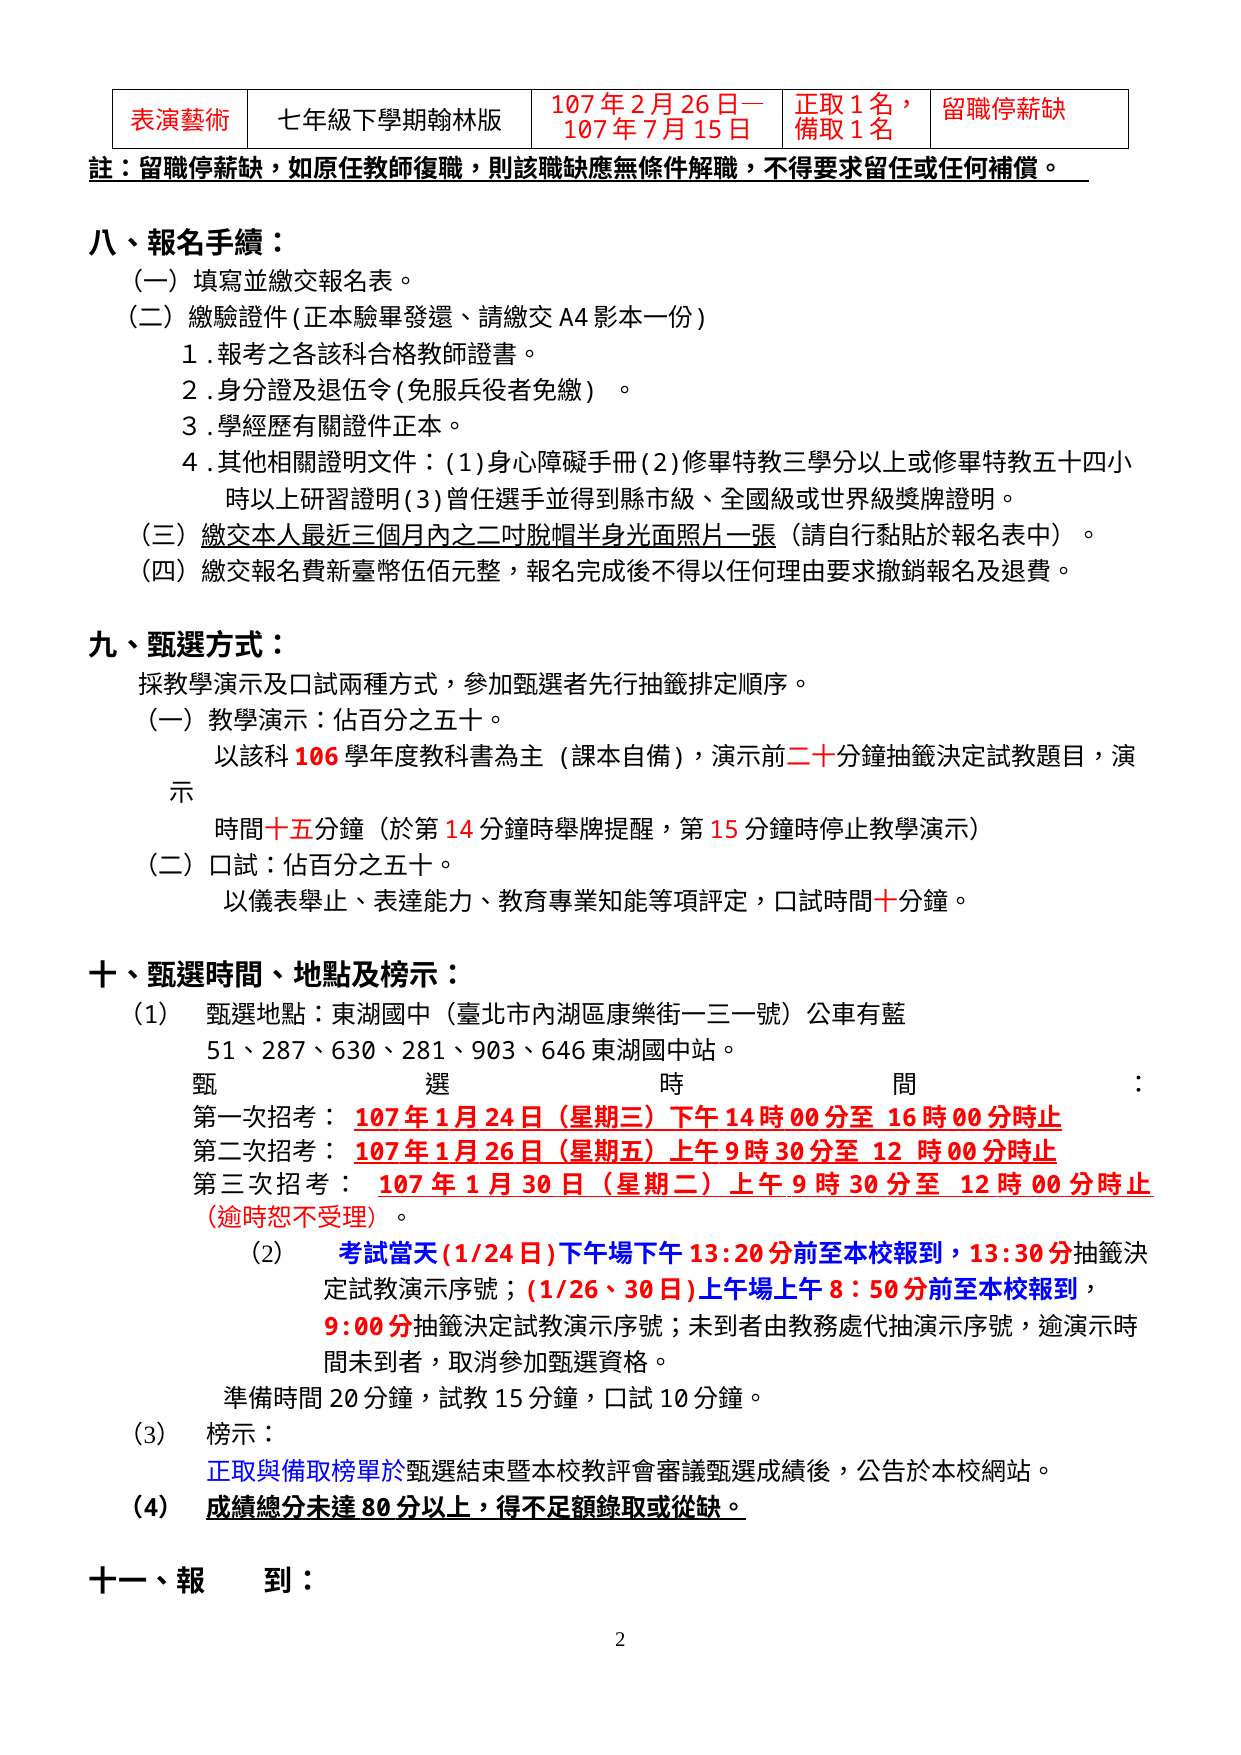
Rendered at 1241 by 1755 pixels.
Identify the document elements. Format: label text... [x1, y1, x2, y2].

text （二）口試：佔百分之五十。 [89, 845, 1152, 882]
list 榜示： 正取與備取榜單於甄選結束暨本校教評會審議甄選成績後，公告於本校網站。 [118, 1415, 1152, 1487]
table_cell 七年級下學期翰林版 [248, 90, 531, 148]
text （一）填寫並繳交報名表。 [89, 262, 1152, 298]
text 第二次招考： 107年1月26日（星期五）上午9時30分至 12 時00分時止 [192, 1133, 1152, 1167]
text ２.身分證及退伍令(免服兵役者免繳) 。 [177, 370, 1152, 407]
table_cell 107年2月26日— 107年7月15日 [532, 90, 782, 148]
list 甄選地點：東湖國中（臺北市內湖區康樂街一三一號）公車有藍51、287、630、281、903、646東湖國中站。 [118, 994, 1152, 1067]
text 採教學演示及口試兩種方式，參加甄選者先行抽籤排定順序。 [89, 664, 1152, 700]
text ４.其他相關證明文件：(1)身心障礙手冊(2)修畢特教三學分以上或修畢特教五十四小時以上研習證明(3)曾任選手並得到縣市級、全國級或世界級獎牌證明。 [177, 443, 1152, 515]
text 準備時間20分鐘，試教15分鐘，口試10分鐘。 [89, 1378, 1152, 1415]
list 成績總分未達80分以上，得不足額錄取或從缺。 [118, 1487, 1152, 1523]
table_cell 表演藝術 [113, 90, 247, 148]
list 考試當天(1/24日)下午場下午13:20分前至本校報到，13:30分抽籤決定試教演示序號；(1/26、30日)上午場上午8：50分前至本校報到，9:00分抽籤決定試教演示序號；未到者由教務處代抽演示序號，逾演示時間未到者，取消參加甄選資格。 [236, 1233, 1152, 1378]
text １.報考之各該科合格教師證書。 [177, 334, 1152, 370]
table_cell 正取1名，備取1名 [783, 90, 930, 148]
text 以儀表舉止、表達能力、教育專業知能等項評定，口試時間十分鐘。 [89, 882, 1152, 918]
text （一）教學演示：佔百分之五十。 [89, 700, 1152, 737]
text （四）繳交報名費新臺幣伍佰元整，報名完成後不得以任何理由要求撤銷報名及退費。 [126, 552, 1152, 588]
text 時間十五分鐘（於第14分鐘時舉牌提醒，第15分鐘時停止教學演示） [169, 809, 1152, 845]
text 第三次招考： 107年1月30日（星期二）上午9時30分至 12時00分時止 （逾時恕不受理）。 [192, 1167, 1152, 1233]
text 八、報名手續： [89, 219, 1152, 262]
text 甄選時間： 第一次招考： 107年1月24日（星期三）下午14時00分至 16時00分時止 [192, 1067, 1152, 1133]
text 以該科106學年度教科書為主 (課本自備)，演示前二十分鐘抽籤決定試教題目，演示 [169, 737, 1152, 809]
text 十一、報 到： [89, 1557, 1152, 1600]
text （二）繳驗證件(正本驗畢發還、請繳交A4影本一份) [89, 298, 1152, 334]
text （三）繳交本人最近三個月內之二吋脫帽半身光面照片一張（請自行黏貼於報名表中）。 [126, 515, 1152, 552]
text 十、甄選時間、地點及榜示： [89, 952, 1152, 994]
table_cell 留職停薪缺 [931, 90, 1128, 148]
text 註：留職停薪缺，如原任教師復職，則該職缺應無條件解職，不得要求留任或任何補償。 [89, 149, 1152, 185]
text 九、甄選方式： [89, 622, 1152, 664]
text ３.學經歷有關證件正本。 [177, 407, 1152, 443]
